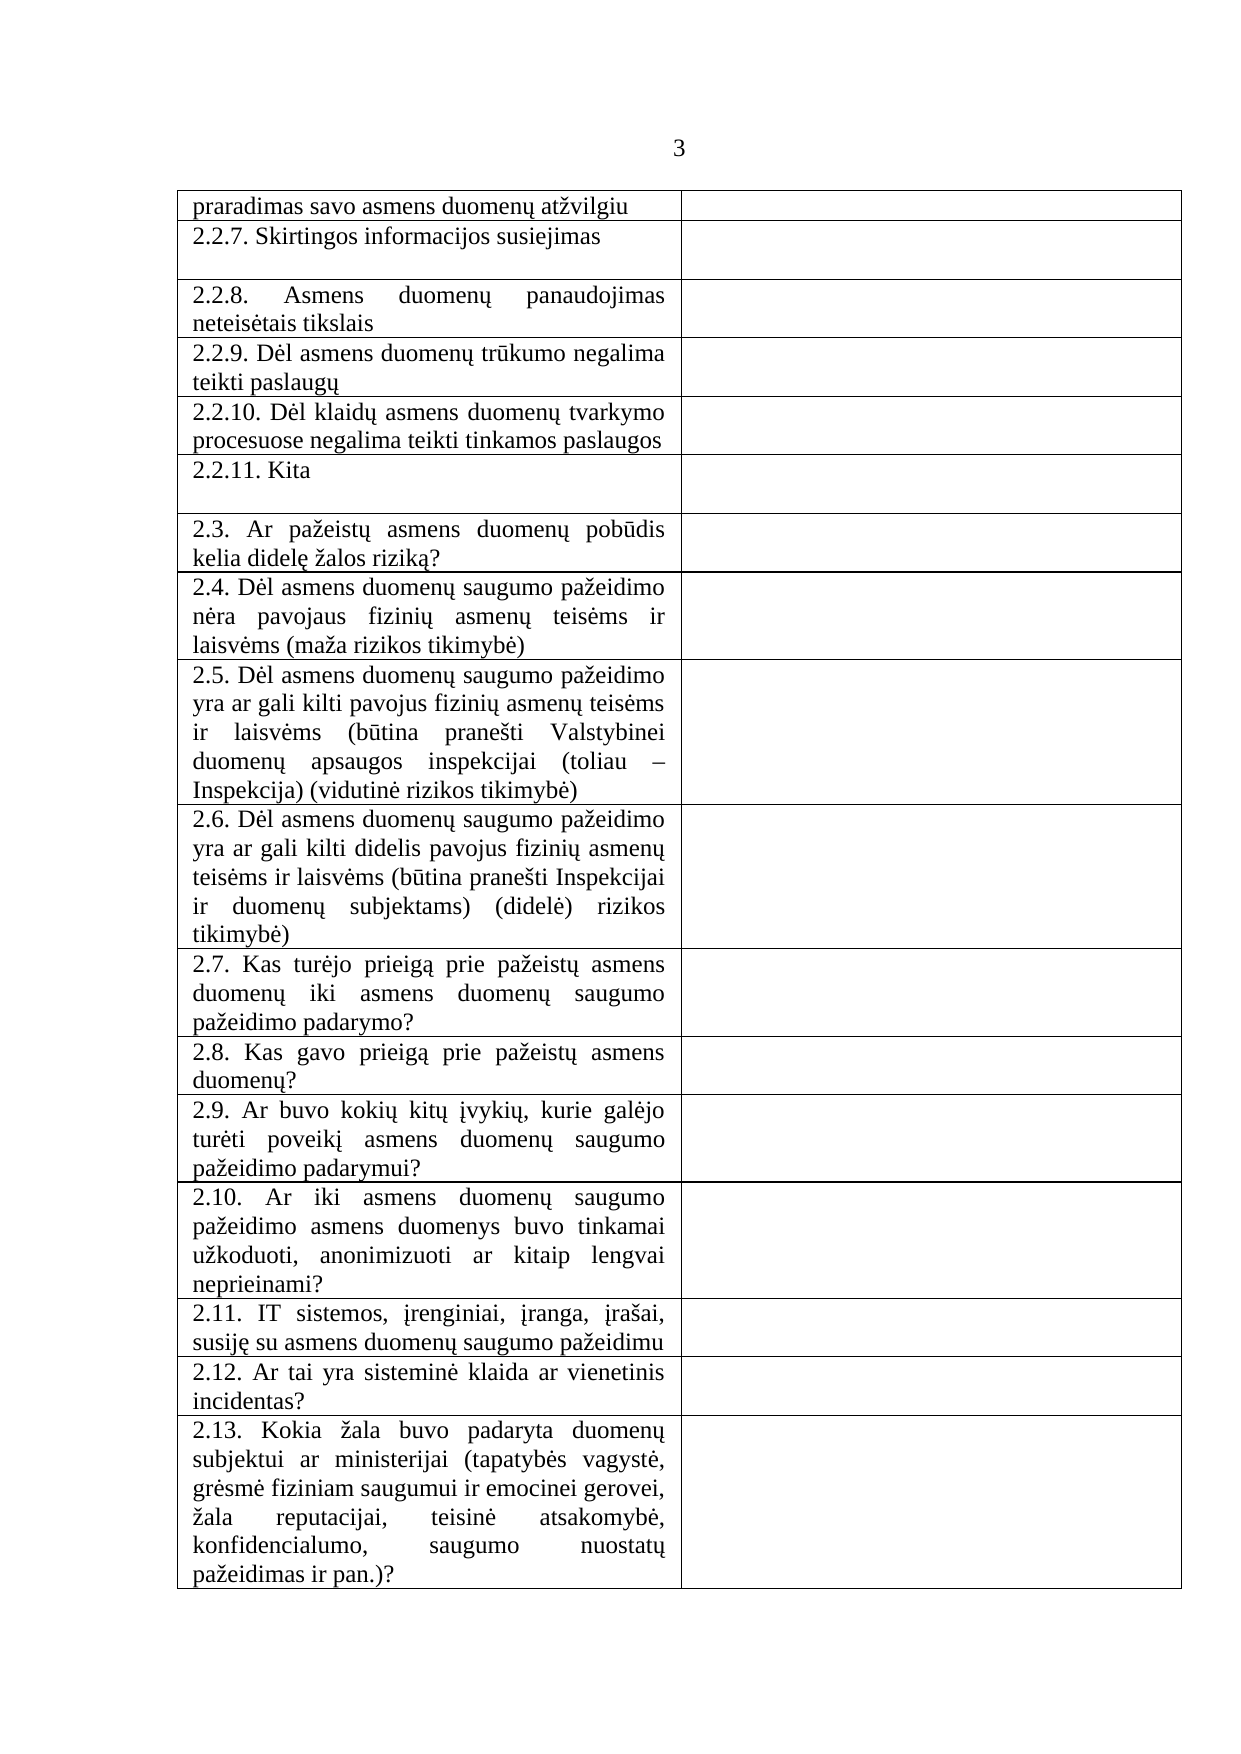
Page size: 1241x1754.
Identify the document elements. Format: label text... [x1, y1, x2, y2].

table_cell 2.6. Dėl asmens duomenų saugumo pažeidimo yra ar gali kilti didelis pavojus fizinių asmenų teisėms ir laisvėms (būtina pranešti Inspekcijai ir duomenų subjektams) (didelė) rizikos tikimybė) [178, 805, 681, 948]
table_cell [682, 280, 1181, 337]
table_cell [682, 1037, 1181, 1094]
table_cell 2.10. Ar iki asmens duomenų saugumo pažeidimo asmens duomenys buvo tinkamai užkoduoti, anonimizuoti ar kitaip lengvai neprieinami? [178, 1183, 681, 1297]
table_cell 2.9. Ar buvo kokių kitų įvykių, kurie galėjo turėti poveikį asmens duomenų saugumo pažeidimo padarymui? [178, 1095, 681, 1181]
table_cell 2.2.8. Asmens duomenų panaudojimas neteisėtais tikslais [178, 280, 681, 337]
table_cell [682, 660, 1181, 803]
table_cell 2.2.9. Dėl asmens duomenų trūkumo negalima teikti paslaugų [178, 338, 681, 396]
table_cell [682, 455, 1181, 513]
table_cell [682, 805, 1181, 948]
table_cell 2.12. Ar tai yra sisteminė klaida ar vienetinis incidentas? [178, 1357, 681, 1414]
table_cell [682, 1357, 1181, 1414]
table_cell 2.13. Kokia žala buvo padaryta duomenų subjektui ar ministerijai (tapatybės vagystė, grėsmė fiziniam saugumui ir emocinei gerovei, žala reputacijai, teisinė atsakomybė, konfidencialumo, saugumo nuostatų pažeidimas ir pan.)? [178, 1416, 681, 1588]
table_cell [682, 1416, 1181, 1588]
table_cell [682, 514, 1181, 571]
table_cell [682, 1299, 1181, 1356]
table_cell 2.11. IT sistemos, įrenginiai, įranga, įrašai, susiję su asmens duomenų saugumo pažeidimu [178, 1299, 681, 1356]
table_cell 2.4. Dėl asmens duomenų saugumo pažeidimo nėra pavojaus fizinių asmenų teisėms ir laisvėms (maža rizikos tikimybė) [178, 573, 681, 659]
table_cell 2.7. Kas turėjo prieigą prie pažeistų asmens duomenų iki asmens duomenų saugumo pažeidimo padarymo? [178, 949, 681, 1036]
table_cell [682, 191, 1181, 220]
table_cell [682, 338, 1181, 396]
table_cell 2.5. Dėl asmens duomenų saugumo pažeidimo yra ar gali kilti pavojus fizinių asmenų teisėms ir laisvėms (būtina pranešti Valstybinei duomenų apsaugos inspekcijai (toliau – Inspekcija) (vidutinė rizikos tikimybė) [178, 660, 681, 803]
table_cell [682, 221, 1181, 279]
table_cell [682, 949, 1181, 1036]
table_cell [682, 1183, 1181, 1297]
table_cell 2.2.11. Kita [178, 455, 681, 513]
table_cell [682, 1095, 1181, 1181]
table_cell 2.8. Kas gavo prieigą prie pažeistų asmens duomenų? [178, 1037, 681, 1094]
table_cell 2.2.10. Dėl klaidų asmens duomenų tvarkymo procesuose negalima teikti tinkamos paslaugos [178, 397, 681, 454]
table_cell 2.2.7. Skirtingos informacijos susiejimas [178, 221, 681, 279]
table_cell praradimas savo asmens duomenų atžvilgiu [178, 191, 681, 220]
table_cell [682, 573, 1181, 659]
table_cell 2.3. Ar pažeistų asmens duomenų pobūdis kelia didelę žalos riziką? [178, 514, 681, 571]
table_cell [682, 397, 1181, 454]
